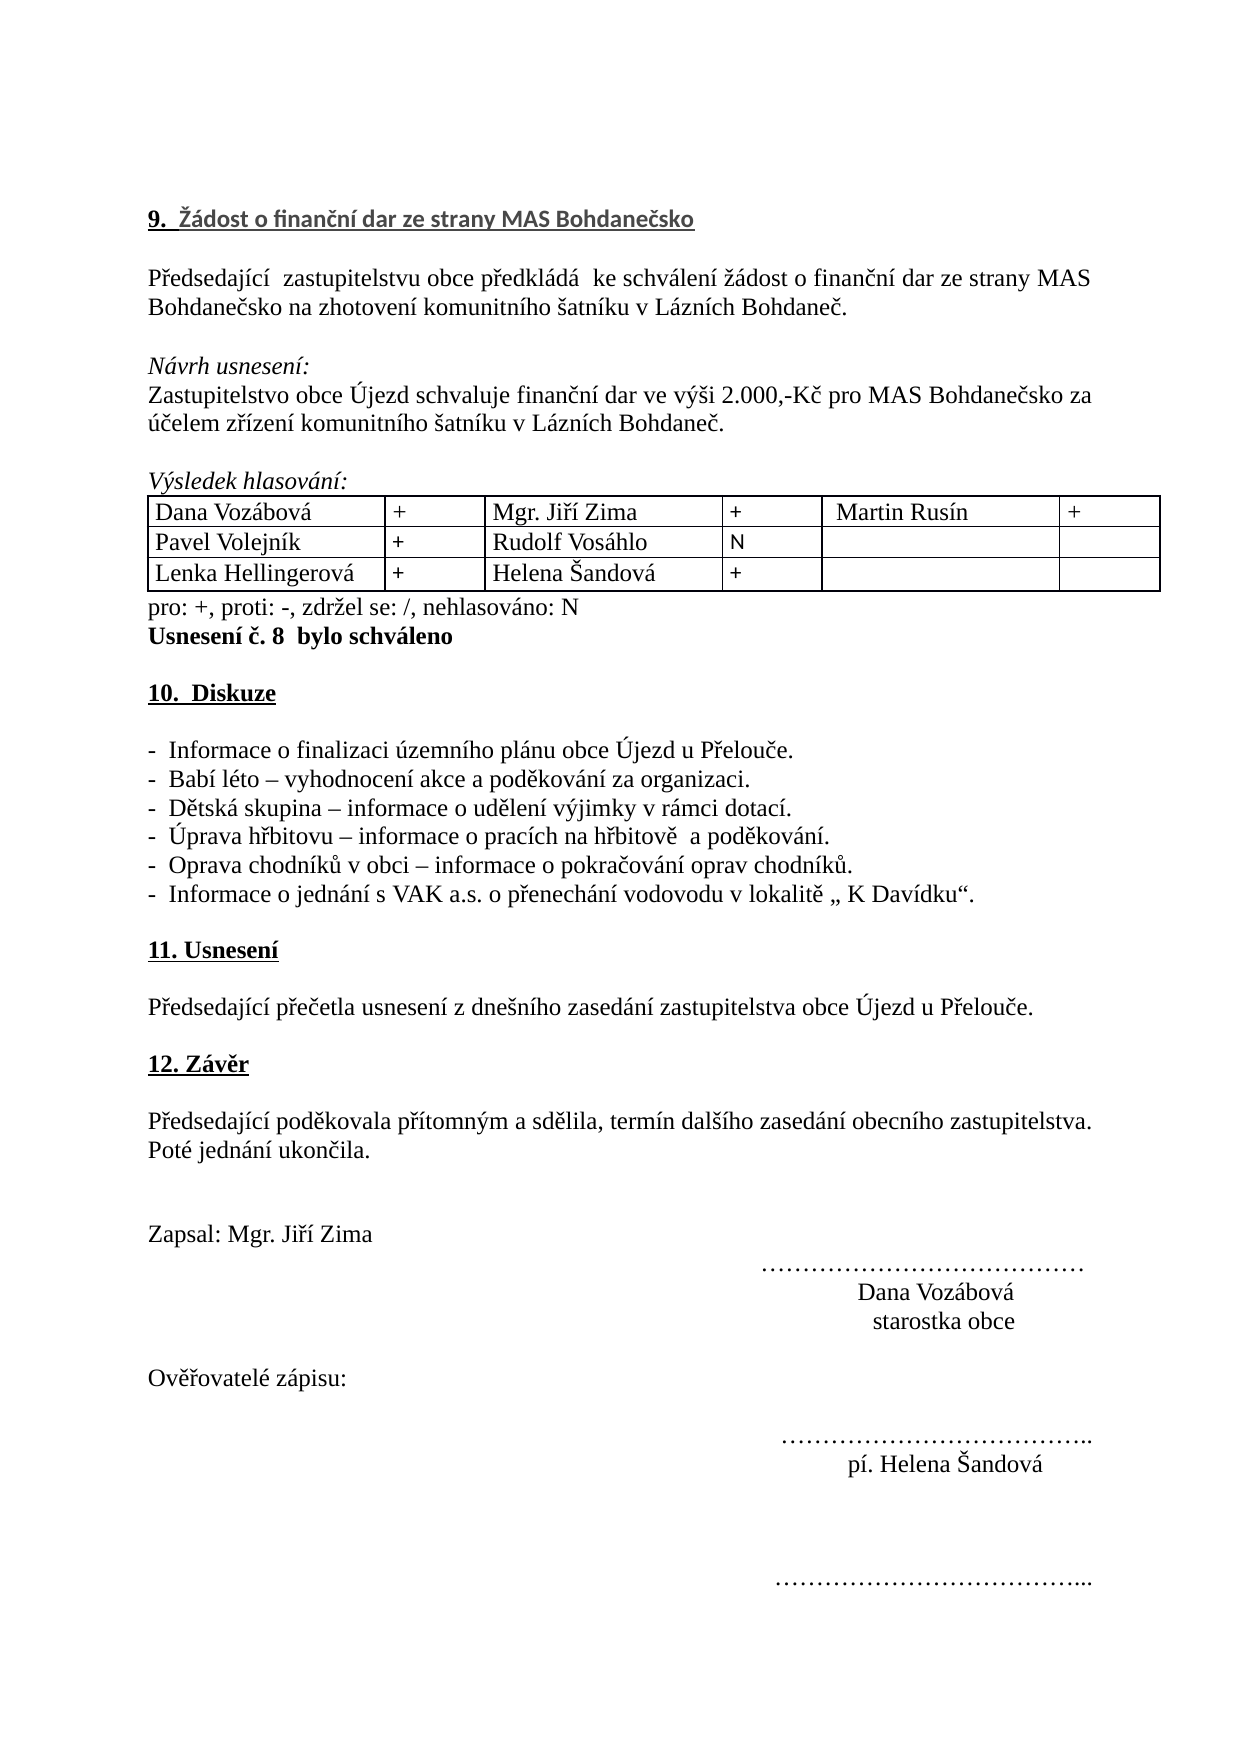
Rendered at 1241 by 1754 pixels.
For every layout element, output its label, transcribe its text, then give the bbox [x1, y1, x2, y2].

text 9. Žádost o finanční dar ze strany MAS Bohdanečsko [148, 204, 1093, 234]
table_cell [1060, 558, 1159, 590]
text Předsedající přečetla usnesení z dnešního zasedání zastupitelstva obce Újezd u Přelouče. [148, 992, 1093, 1021]
text ……………………………….. [148, 1420, 1093, 1449]
text Předsedající poděkovala přítomným a sdělila, termín dalšího zasedání obecního zastupitelstva. Poté jednání ukončila. [148, 1106, 1093, 1163]
table_cell Pavel Volejník [149, 527, 384, 557]
table_cell Helena Šandová [486, 558, 722, 590]
text - Informace o finalizaci územního plánu obce Újezd u Přelouče. [148, 735, 1093, 764]
text 12. Závěr [148, 1049, 1093, 1078]
text - Dětská skupina – informace o udělení výjimky v rámci dotací. [148, 793, 1093, 821]
text pí. Helena Šandová [148, 1449, 1093, 1477]
text - Babí léto – vyhodnocení akce a poděkování za organizaci. [148, 764, 1093, 793]
text Zastupitelstvo obce Újezd schvaluje finanční dar ve výši 2.000,-Kč pro MAS Bohdanečsko za účelem zřízení komunitního šatníku v Lázních Bohdaneč. [148, 380, 1093, 437]
text - Úprava hřbitovu – informace o pracích na hřbitově a poděkování. [148, 821, 1093, 850]
table_cell + [386, 527, 484, 557]
table_cell [1060, 527, 1159, 557]
table_cell Rudolf Vosáhlo [486, 527, 722, 557]
text Ověřovatelé zápisu: [148, 1363, 1093, 1392]
table_cell [823, 527, 1059, 557]
table_header + [386, 497, 484, 526]
table_header + [723, 497, 821, 526]
table_cell [823, 558, 1059, 590]
table_header Dana Vozábová [149, 497, 384, 526]
table_header Martin Rusín [823, 497, 1059, 526]
text Výsledek hlasování: [148, 466, 1093, 495]
text Dana Vozábová [148, 1277, 1093, 1306]
text - Oprava chodníků v obci – informace o pokračování oprav chodníků. [148, 850, 1093, 879]
table_cell N [723, 527, 821, 557]
text Usnesení č. 8 bylo schváleno [148, 621, 1093, 649]
text pro: +, proti: -, zdržel se: /, nehlasováno: N [148, 592, 1093, 621]
text Předsedající zastupitelstvu obce předkládá ke schválení žádost o finanční dar ze strany MAS Bohdanečsko na zhotovení komunitního šatníku v Lázních Bohdaneč. [148, 263, 1093, 320]
text 10. Diskuze [148, 678, 1093, 707]
table_cell Lenka Hellingerová [149, 558, 384, 590]
text - Informace o jednání s VAK a.s. o přenechání vodovodu v lokalitě „ K Davídku“. [148, 879, 1093, 908]
text ………………………………... [148, 1562, 1093, 1590]
table_header + [1060, 497, 1159, 526]
table_cell + [723, 558, 821, 590]
table_cell + [386, 558, 484, 590]
text starostka obce [148, 1306, 1093, 1334]
text ………………………………… [148, 1248, 1093, 1277]
table_header Mgr. Jiří Zima [486, 497, 722, 526]
text Návrh usnesení: [148, 351, 1093, 380]
text Zapsal: Mgr. Jiří Zima [148, 1219, 1093, 1248]
text 11. Usnesení [148, 936, 1093, 964]
